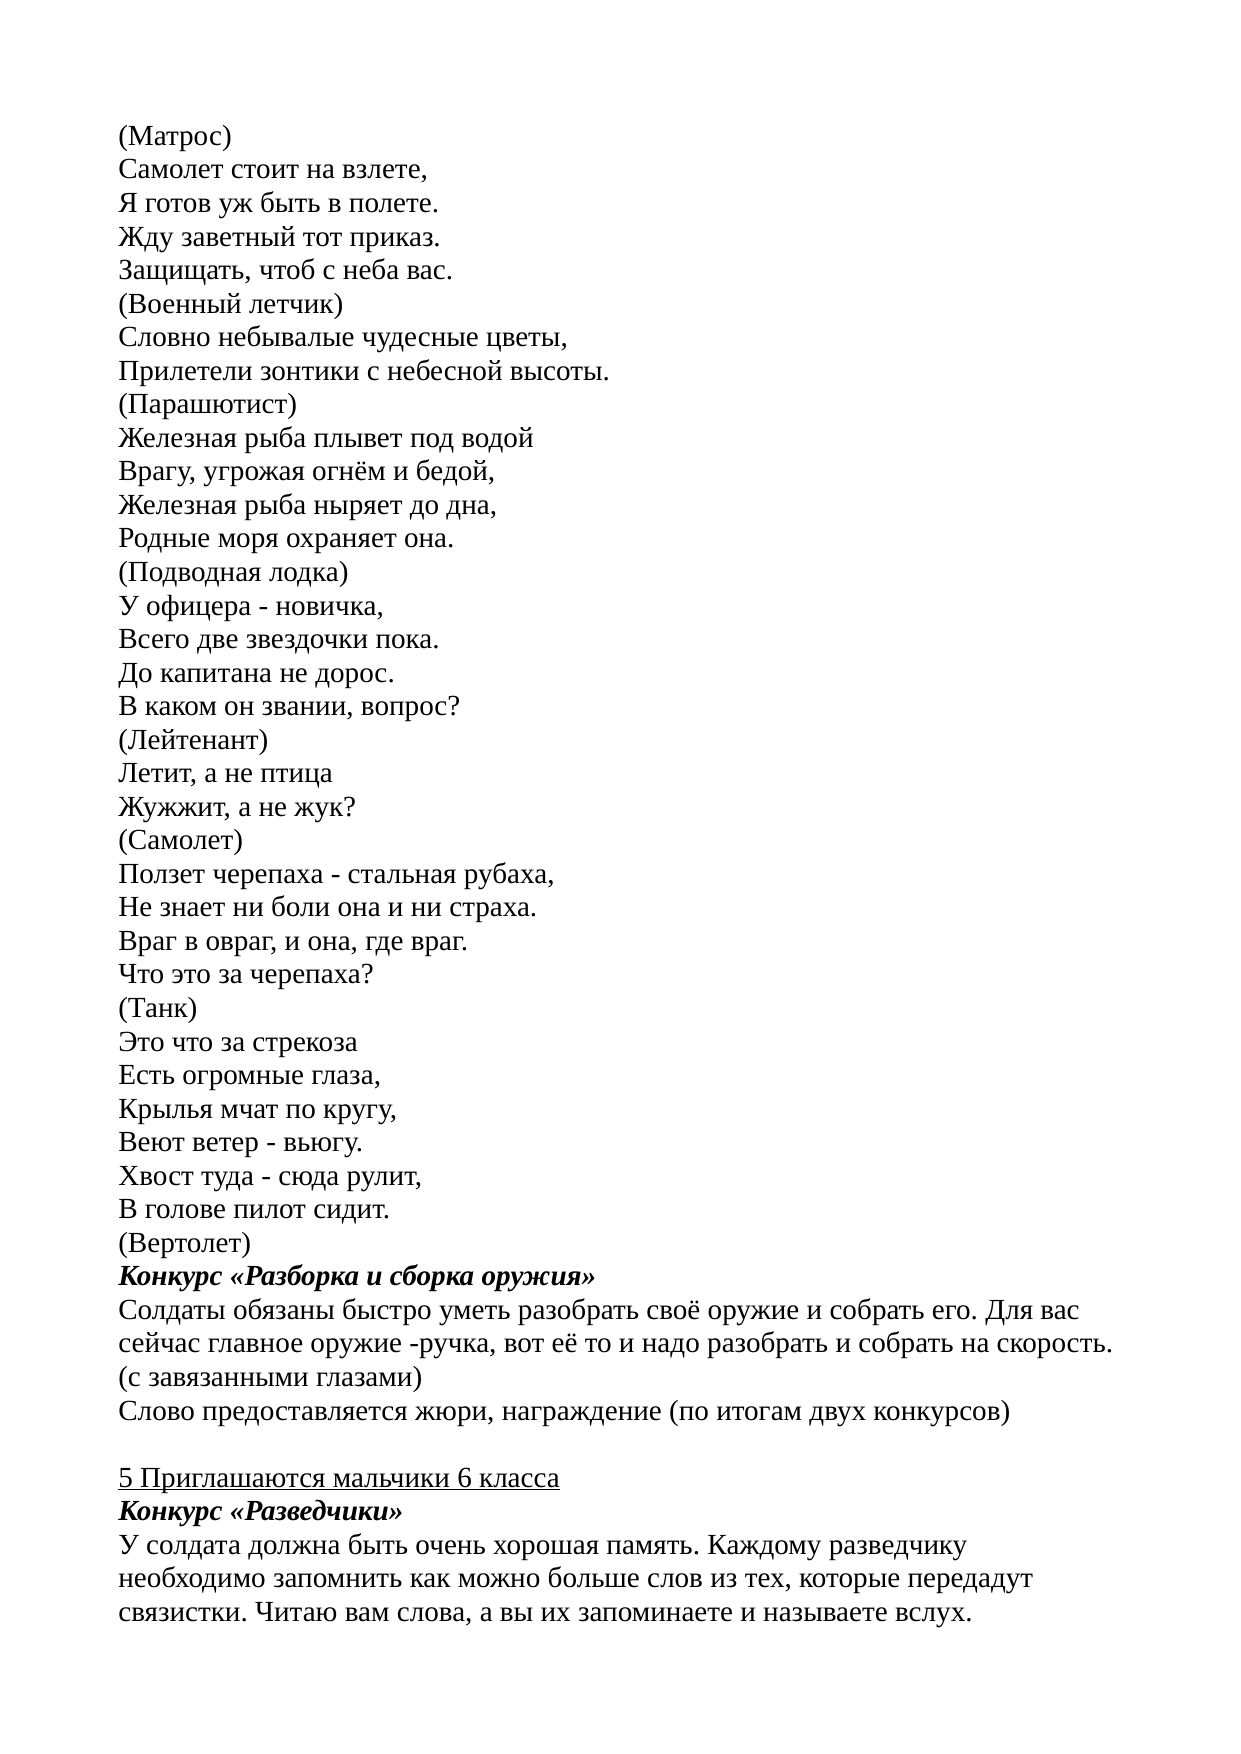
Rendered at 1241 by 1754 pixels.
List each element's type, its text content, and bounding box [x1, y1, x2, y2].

text Слово предоставляется жюри, награждение (по итогам двух конкурсов) [118, 1393, 1122, 1426]
text Конкурс «Разборка и сборка оружия» [118, 1258, 1122, 1292]
text Солдаты обязаны быстро уметь разобрать своё оружие и собрать его. Для вас сейчас главное оружие -ручка, вот её то и надо разобрать и собрать на скорость. (с завязанными глазами) [118, 1292, 1122, 1393]
text 5 Приглашаются мальчики 6 класса [118, 1460, 1122, 1493]
text Конкурс «Разведчики» [118, 1493, 1122, 1527]
text У солдата должна быть очень хорошая память. Каждому разведчику необходимо запомнить как можно больше слов из тех, которые передадут связистки. Читаю вам слова, а вы их запоминаете и называете вслух. [118, 1527, 1122, 1627]
text (Матрос) Самолет стоит на взлете, Я готов уж быть в полете. Жду заветный тот приказ. Защищать, чтоб с неба вас. (Военный летчик) Словно небывалые чудесные цветы, Прилетели зонтики с небесной высоты. (Парашютист) Железная рыба плывет под водой Врагу, угрожая огнём и бедой, Железная рыба ныряет до дна, Родные моря охраняет она. (Подводная лодка) У офицера - новичка, Всего две звездочки пока. До капитана не дорос. В каком он звании, вопрос? (Лейтенант) Летит, а не птица Жужжит, а не жук? (Самолет) Ползет черепаха - стальная рубаха, Не знает ни боли она и ни страха. Враг в овраг, и она, где враг. Что это за черепаха? (Танк) Это что за стрекоза Есть огромные глаза, Крылья мчат по кругу, Веют ветер - вьюгу. Хвост туда - сюда рулит, В голове пилот сидит. (Вертолет) [118, 118, 1122, 1258]
